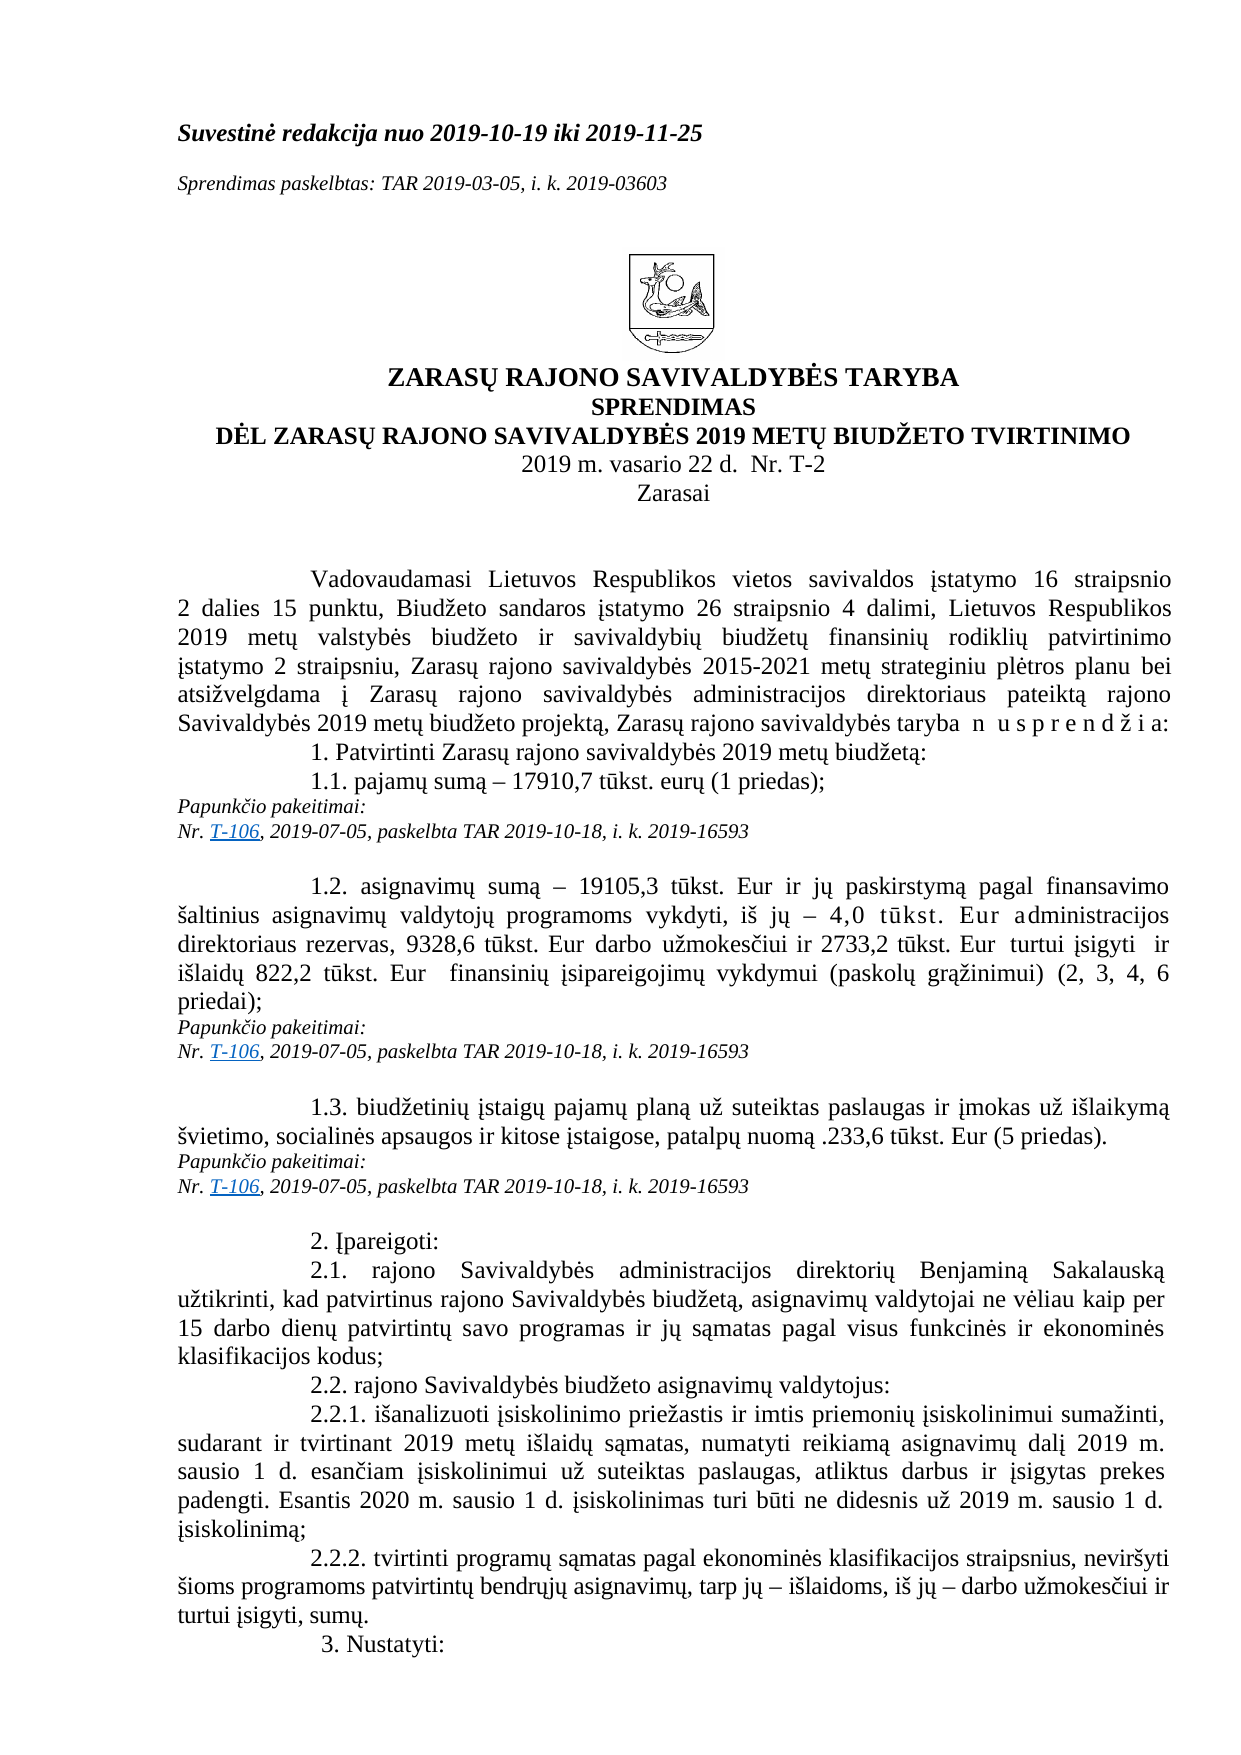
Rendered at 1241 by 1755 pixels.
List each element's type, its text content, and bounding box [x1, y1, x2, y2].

text Vadovaudamasi Lietuvos Respublikos vietos savivaldos įstatymo 16 straipsnio 2 dalies 15 punktu, Biudžeto sandaros įstatymo 26 straipsnio 4 dalimi, Lietuvos Respublikos 2019 metų valstybės biudžeto ir savivaldybių biudžetų finansinių rodiklių patvirtinimo įstatymo 2 straipsniu, Zarasų rajono savivaldybės 2015-2021 metų strateginiu plėtros planu bei atsižvelgdama į Zarasų rajono savivaldybės administracijos direktoriaus pateiktą rajono Savivaldybės 2019 metų biudžeto projektą, Zarasų rajono savivaldybės taryba n u s p r e n d ž i a: [177, 564, 1172, 737]
text 2019 m. vasario 22 d. Nr. T-2 [177, 449, 1169, 478]
text Nr. T-106, 2019-07-05, paskelbta TAR 2019-10-18, i. k. 2019-16593 [177, 1039, 1169, 1063]
text Zarasų rajono savivaldybės TARYBA [177, 361, 1169, 392]
text 1.2. asignavimų sumą – 19105,3 tūkst. Eur ir jų paskirstymą pagal finansavimo šaltinius asignavimų valdytojų programoms vykdyti, iš jų – 4,0 tūkst. Eur administracijos direktoriaus rezervas, 9328,6 tūkst. Eur darbo užmokesčiui ir 2733,2 tūkst. Eur turtui įsigyti ir išlaidų 822,2 tūkst. Eur finansinių įsipareigojimų vykdymui (paskolų grąžinimui) (2, 3, 4, 6 priedai); [177, 871, 1169, 1015]
text 1. Patvirtinti Zarasų rajono savivaldybės 2019 metų biudžetą: [177, 737, 1172, 766]
text Papunkčio pakeitimai: [177, 794, 1169, 818]
text 2.2.2. tvirtinti programų sąmatas pagal ekonominės klasifikacijos straipsnius, neviršyti šioms programoms patvirtintų bendrųjų asignavimų, tarp jų – išlaidoms, iš jų – darbo užmokesčiui ir turtui įsigyti, sumų. [177, 1543, 1169, 1629]
text 2. Įpareigoti: [177, 1226, 1165, 1255]
text Zarasai [177, 478, 1169, 507]
text Sprendimas paskelbtas: TAR 2019-03-05, i. k. 2019-03603 [177, 171, 1169, 195]
text Papunkčio pakeitimai: [177, 1015, 1169, 1039]
text 2.2.1. išanalizuoti įsiskolinimo priežastis ir imtis priemonių įsiskolinimui sumažinti, sudarant ir tvirtinant 2019 metų išlaidų sąmatas, numatyti reikiamą asignavimų dalį 2019 m. sausio 1 d. esančiam įsiskolinimui už suteiktas paslaugas, atliktus darbus ir įsigytas prekes padengti. Esantis 2020 m. sausio 1 d. įsiskolinimas turi būti ne didesnis už 2019 m. sausio 1 d. įsiskolinimą; [177, 1399, 1165, 1543]
text Suvestinė redakcija nuo 2019-10-19 iki 2019-11-25 [177, 118, 1169, 147]
text 2.2. rajono Savivaldybės biudžeto asignavimų valdytojus: [177, 1370, 1165, 1399]
text 3. Nustatyti: [188, 1629, 1164, 1658]
text Nr. T-106, 2019-07-05, paskelbta TAR 2019-10-18, i. k. 2019-16593 [177, 818, 1169, 843]
text 1.3. biudžetinių įstaigų pajamų planą už suteiktas paslaugas ir įmokas už išlaikymą švietimo, socialinės apsaugos ir kitose įstaigose, patalpų nuomą .233,6 tūkst. Eur (5 priedas). [177, 1092, 1169, 1149]
text Papunkčio pakeitimai: [177, 1149, 1169, 1173]
text Nr. T-106, 2019-07-05, paskelbta TAR 2019-10-18, i. k. 2019-16593 [177, 1173, 1169, 1198]
text 2.1. rajono Savivaldybės administracijos direktorių Benjaminą Sakalauską užtikrinti, kad patvirtinus rajono Savivaldybės biudžetą, asignavimų valdytojai ne vėliau kaip per 15 darbo dienų patvirtintų savo programas ir jų sąmatas pagal visus funkcinės ir ekonominės klasifikacijos kodus; [177, 1255, 1165, 1370]
text 1.1. pajamų sumą – 17910,7 tūkst. eurų (1 priedas); [177, 766, 1169, 794]
text dėl zARASŲ RAJONO SAVIVALDYBĖS 2019 METŲ BIUDŽETO TVIRTINIMO [177, 421, 1169, 449]
text SPRENDIMAS [177, 392, 1169, 421]
